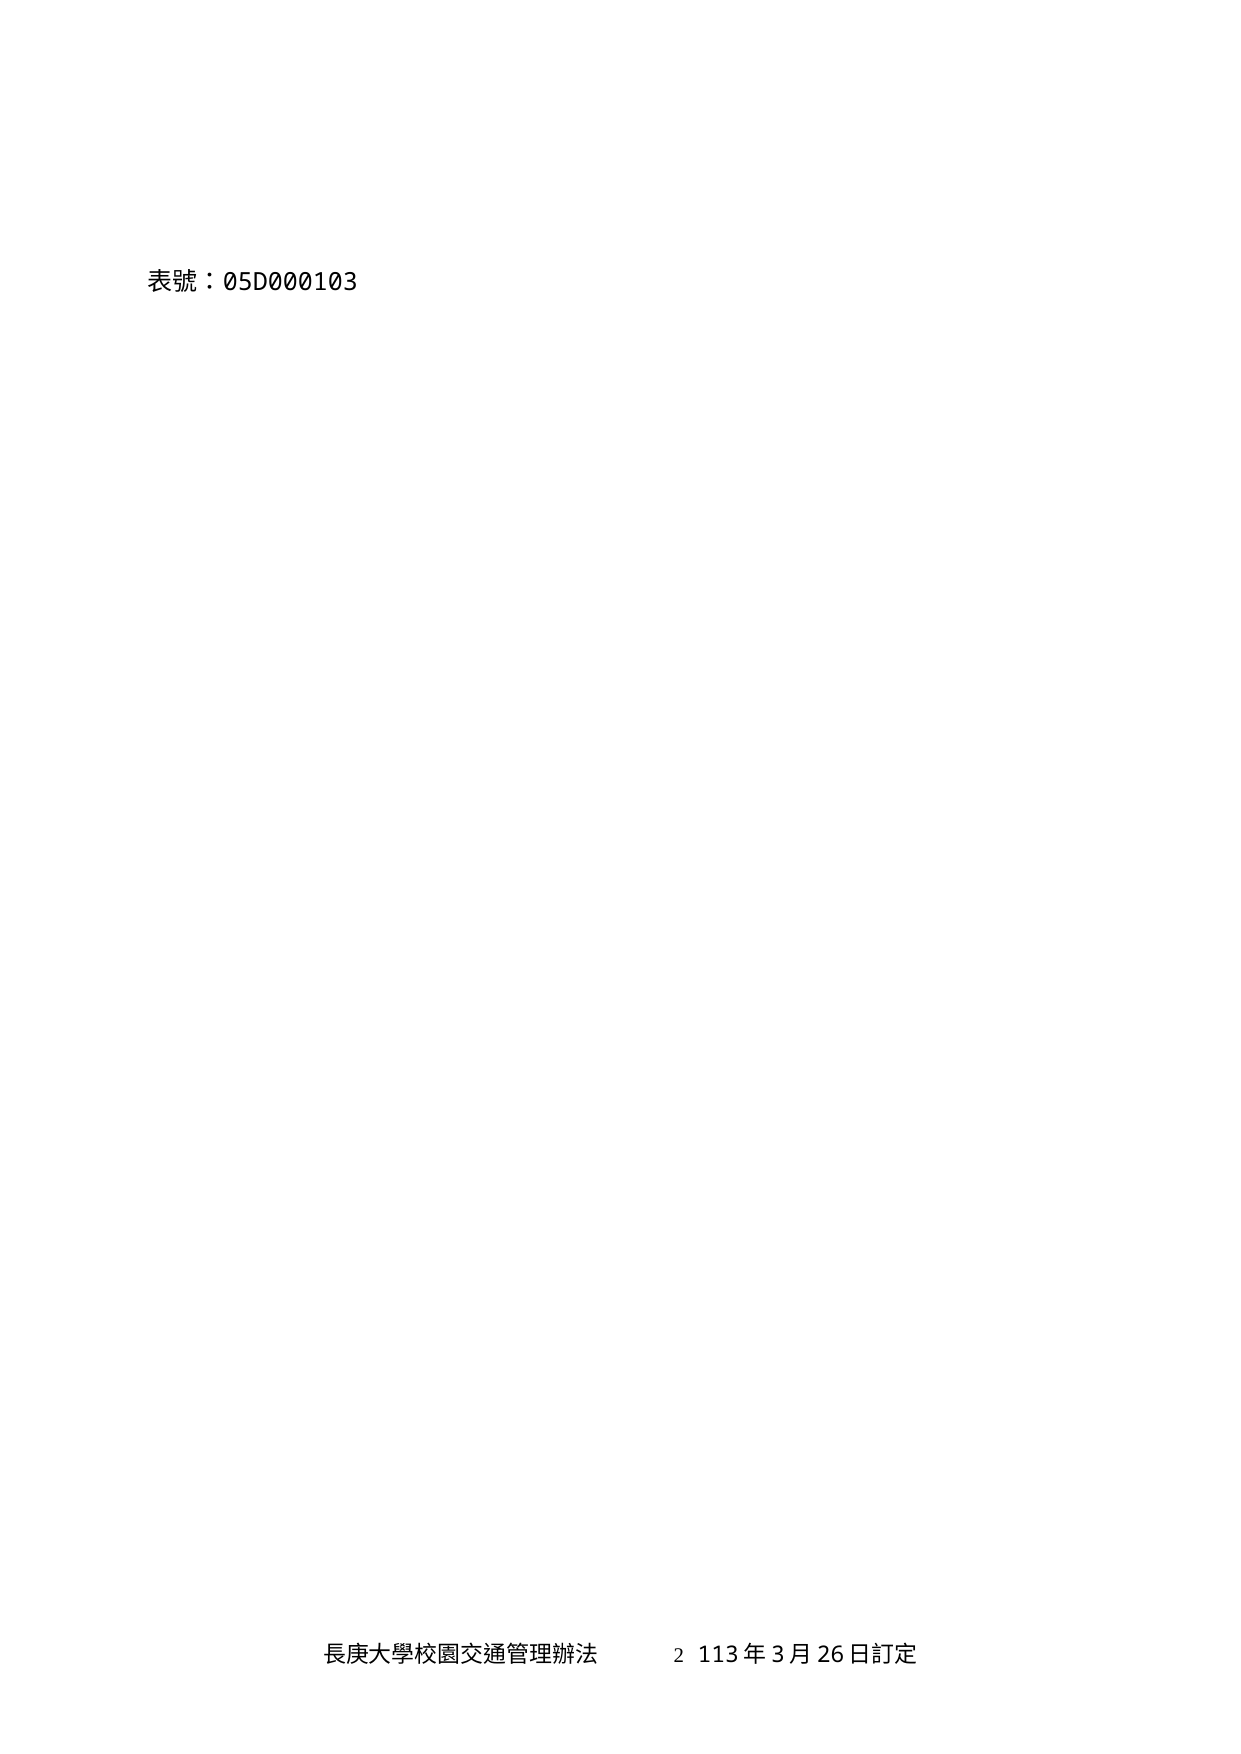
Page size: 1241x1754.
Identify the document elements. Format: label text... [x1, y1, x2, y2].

text 表號：05D000103 [148, 238, 1092, 300]
